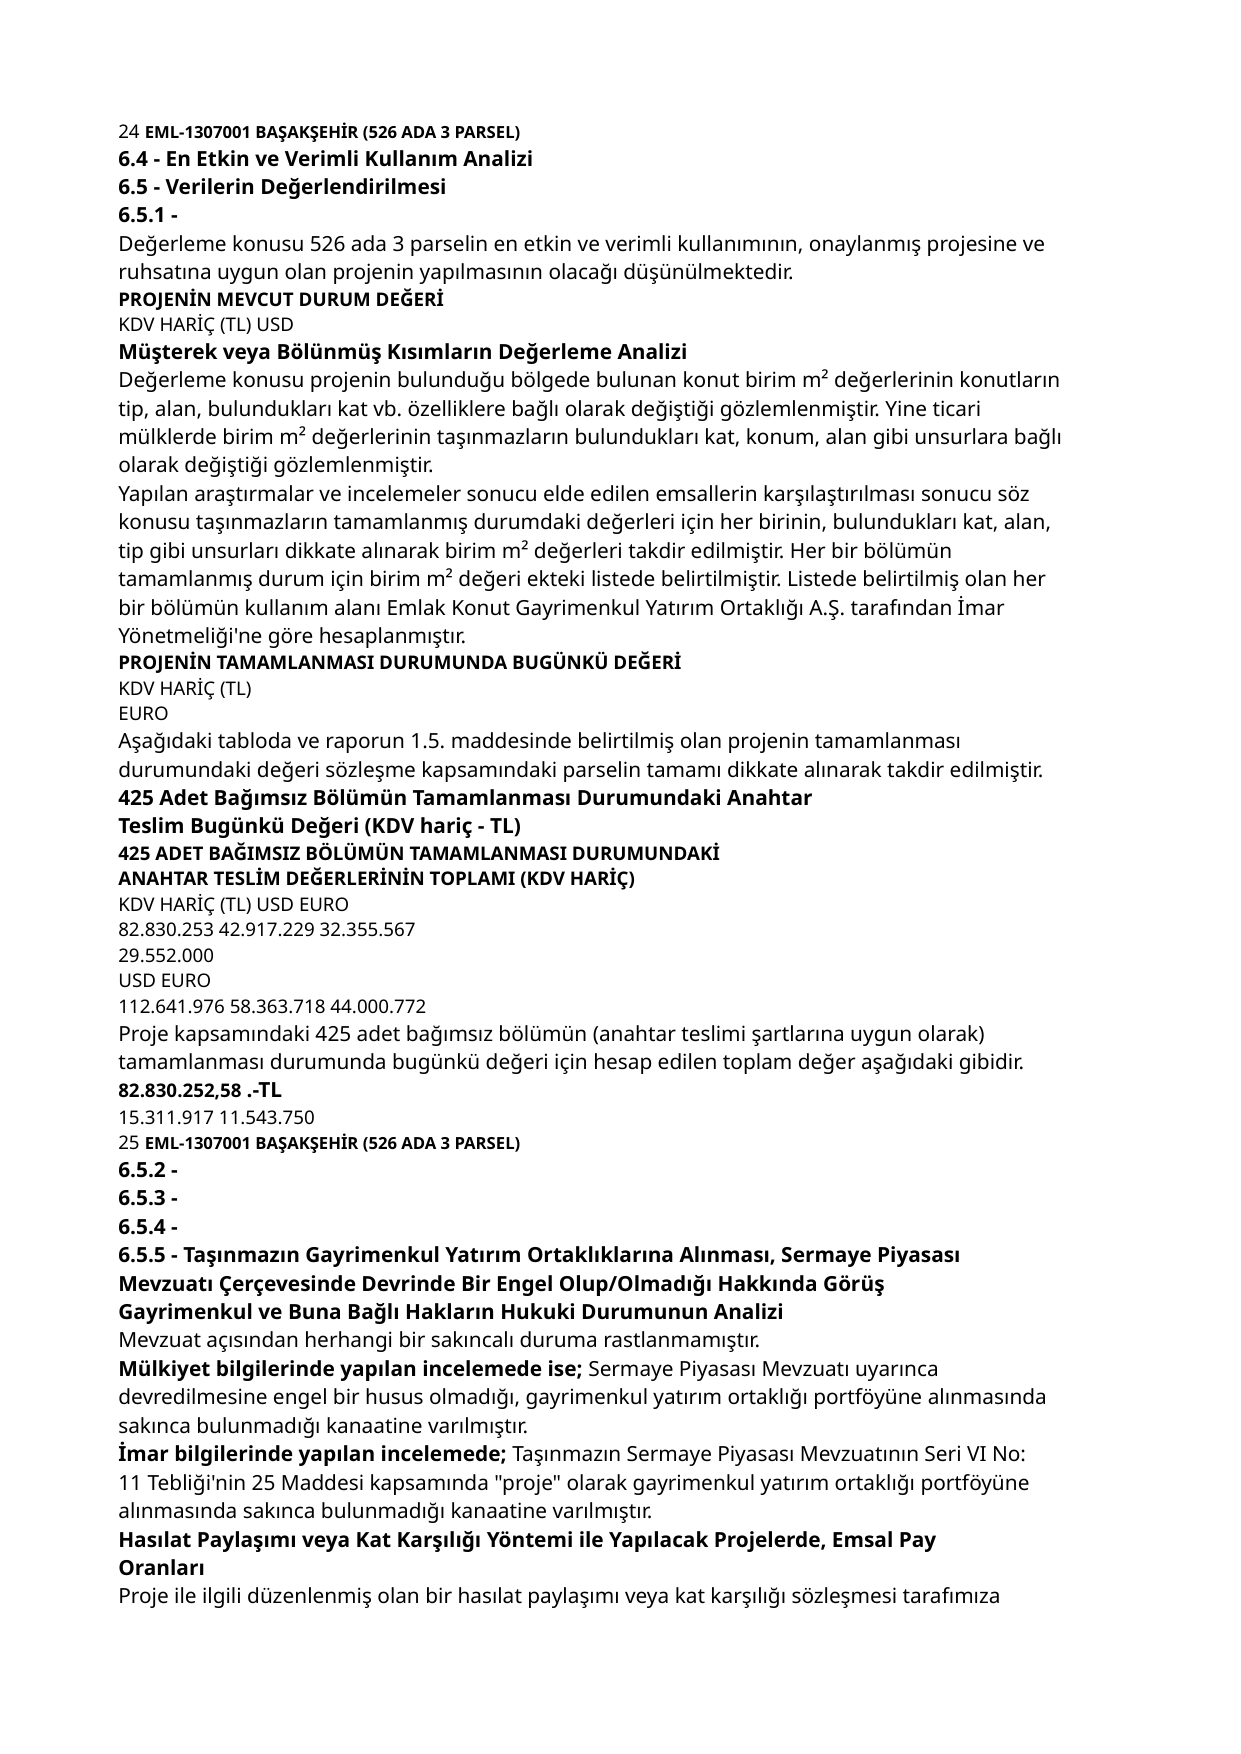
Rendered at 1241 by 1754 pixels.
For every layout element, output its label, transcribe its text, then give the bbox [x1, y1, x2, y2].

text KDV HARİÇ (TL) USD EURO [118, 891, 1122, 917]
text 82.830.253 42.917.229 32.355.567 [118, 917, 1122, 942]
text Hasılat Paylaşımı veya Kat Karşılığı Yöntemi ile Yapılacak Projelerde, Emsal Pay [118, 1525, 1122, 1553]
text durumundaki değeri sözleşme kapsamındaki parselin tamamı dikkate alınarak takdir edilmiştir. [118, 755, 1122, 783]
text 6.5 - Verilerin Değerlendirilmesi [118, 172, 1122, 201]
text İmar bilgilerinde yapılan incelemede; Taşınmazın Sermaye Piyasası Mevzuatının Seri VI No: [118, 1439, 1122, 1468]
text Proje kapsamındaki 425 adet bağımsız bölümün (anahtar teslimi şartlarına uygun olarak) [118, 1019, 1122, 1047]
text 6.5.5 - Taşınmazın Gayrimenkul Yatırım Ortaklıklarına Alınması, Sermaye Piyasası [118, 1240, 1122, 1269]
text tip gibi unsurları dikkate alınarak birim m² değerleri takdir edilmiştir. Her bir bölümün [118, 536, 1122, 564]
text 6.5.4 - [118, 1212, 1122, 1240]
text Aşağıdaki tabloda ve raporun 1.5. maddesinde belirtilmiş olan projenin tamamlanması [118, 726, 1122, 755]
text 82.830.252,58 .-TL [118, 1076, 1122, 1104]
text Yapılan araştırmalar ve incelemeler sonucu elde edilen emsallerin karşılaştırılması sonucu söz [118, 479, 1122, 507]
text konusu taşınmazların tamamlanmış durumdaki değerleri için her birinin, bulundukları kat, alan, [118, 507, 1122, 536]
text 25 EML-1307001 BAŞAKŞEHİR (526 ADA 3 PARSEL) [118, 1129, 1122, 1155]
text alınmasında sakınca bulunmadığı kanaatine varılmıştır. [118, 1496, 1122, 1525]
text tip, alan, bulundukları kat vb. özelliklere bağlı olarak değiştiği gözlemlenmiştir. Yine ticari [118, 394, 1122, 422]
text 6.5.1 - [118, 201, 1122, 229]
text tamamlanması durumunda bugünkü değeri için hesap edilen toplam değer aşağıdaki gibidir. [118, 1047, 1122, 1076]
text Mevzuat açısından herhangi bir sakıncalı duruma rastlanmamıştır. [118, 1326, 1122, 1354]
text bir bölümün kullanım alanı Emlak Konut Gayrimenkul Yatırım Ortaklığı A.Ş. tarafından İmar [118, 593, 1122, 621]
text tamamlanmış durum için birim m² değeri ekteki listede belirtilmiştir. Listede belirtilmiş olan her [118, 564, 1122, 593]
text sakınca bulunmadığı kanaatine varılmıştır. [118, 1411, 1122, 1439]
text Mevzuatı Çerçevesinde Devrinde Bir Engel Olup/Olmadığı Hakkında Görüş [118, 1269, 1122, 1297]
text USD EURO [118, 968, 1122, 993]
text EURO [118, 701, 1122, 726]
text Değerleme konusu 526 ada 3 parselin en etkin ve verimli kullanımının, onaylanmış projesine ve [118, 229, 1122, 257]
text Oranları [118, 1553, 1122, 1582]
text 6.4 - En Etkin ve Verimli Kullanım Analizi [118, 144, 1122, 172]
text ANAHTAR TESLİM DEĞERLERİNİN TOPLAMI (KDV HARİÇ) [118, 866, 1122, 891]
text 6.5.2 - [118, 1155, 1122, 1183]
text PROJENİN MEVCUT DURUM DEĞERİ [118, 286, 1122, 311]
text olarak değiştiği gözlemlenmiştir. [118, 451, 1122, 479]
text Mülkiyet bilgilerinde yapılan incelemede ise; Sermaye Piyasası Mevzuatı uyarınca [118, 1354, 1122, 1382]
text mülklerde birim m² değerlerinin taşınmazların bulundukları kat, konum, alan gibi unsurlara bağlı [118, 422, 1122, 451]
text Müşterek veya Bölünmüş Kısımların Değerleme Analizi [118, 337, 1122, 365]
text Proje ile ilgili düzenlenmiş olan bir hasılat paylaşımı veya kat karşılığı sözleşmesi tarafımıza [118, 1582, 1122, 1610]
text KDV HARİÇ (TL) [118, 675, 1122, 701]
text 425 ADET BAĞIMSIZ BÖLÜMÜN TAMAMLANMASI DURUMUNDAKİ [118, 840, 1122, 866]
text 112.641.976 58.363.718 44.000.772 [118, 993, 1122, 1019]
text Yönetmeliği'ne göre hesaplanmıştır. [118, 621, 1122, 650]
text 24 EML-1307001 BAŞAKŞEHİR (526 ADA 3 PARSEL) [118, 118, 1122, 144]
text Teslim Bugünkü Değeri (KDV hariç - TL) [118, 812, 1122, 840]
text KDV HARİÇ (TL) USD [118, 311, 1122, 337]
text PROJENİN TAMAMLANMASI DURUMUNDA BUGÜNKÜ DEĞERİ [118, 650, 1122, 675]
text ruhsatına uygun olan projenin yapılmasının olacağı düşünülmektedir. [118, 257, 1122, 286]
text 11 Tebliği'nin 25 Maddesi kapsamında "proje" olarak gayrimenkul yatırım ortaklığı portföyüne [118, 1468, 1122, 1496]
text 15.311.917 11.543.750 [118, 1104, 1122, 1129]
text Gayrimenkul ve Buna Bağlı Hakların Hukuki Durumunun Analizi [118, 1297, 1122, 1326]
text devredilmesine engel bir husus olmadığı, gayrimenkul yatırım ortaklığı portföyüne alınmasında [118, 1382, 1122, 1411]
text 29.552.000 [118, 942, 1122, 968]
text Değerleme konusu projenin bulunduğu bölgede bulunan konut birim m² değerlerinin konutların [118, 365, 1122, 394]
text 6.5.3 - [118, 1183, 1122, 1212]
text 425 Adet Bağımsız Bölümün Tamamlanması Durumundaki Anahtar [118, 783, 1122, 812]
